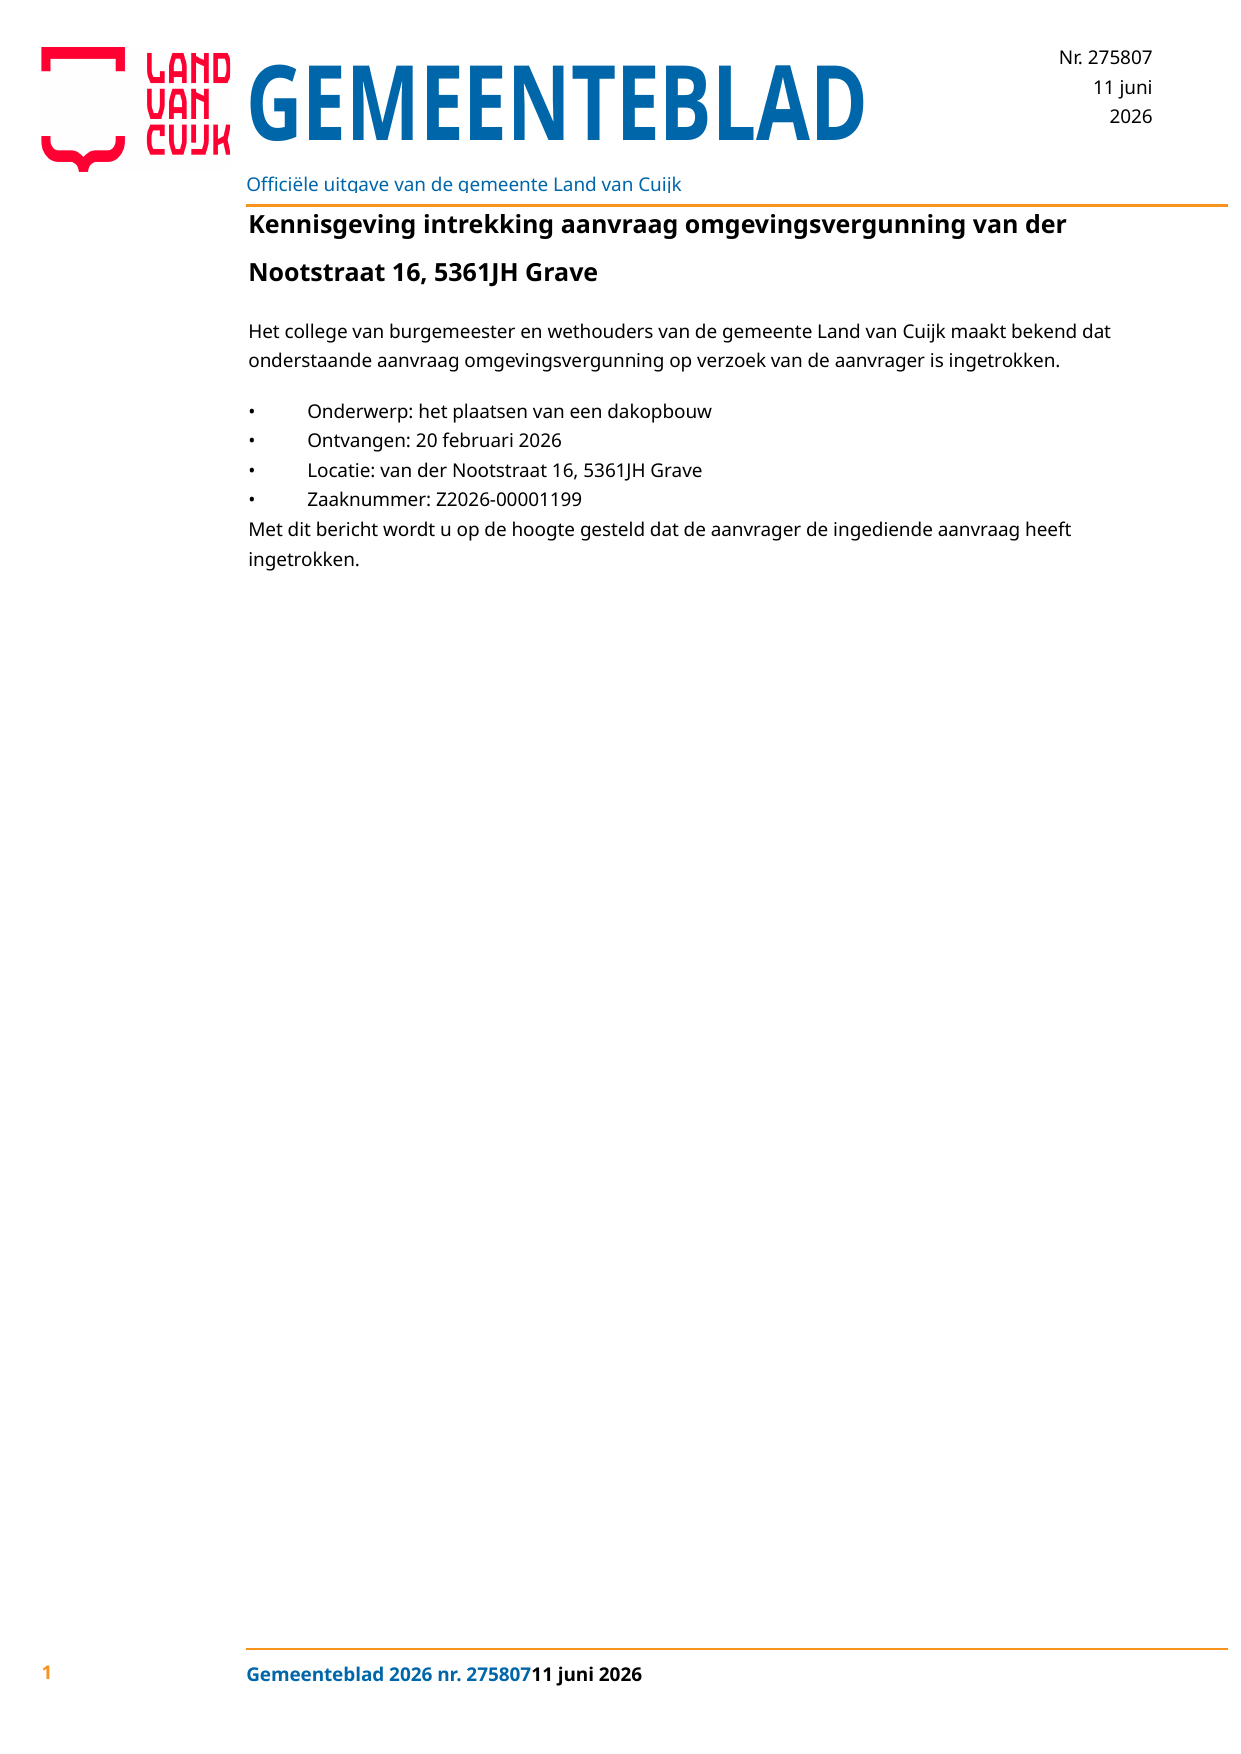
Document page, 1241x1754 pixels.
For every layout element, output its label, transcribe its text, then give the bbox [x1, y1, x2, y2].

text Het college van burgemeester en wethouders van de gemeente Land van Cuijk maakt bekend dat onderstaande aanvraag omgevingsvergunning op verzoek van de aanvrager is ingetrokken. [248, 318, 1152, 373]
list Ontvangen: 20 februari 2026 [248, 427, 1152, 453]
text Kennisgeving intrekking aanvraag omgevingsvergunning van der Nootstraat 16, 5361JH Grave [248, 207, 1152, 288]
list Zaaknummer: Z2026-00001199 [248, 487, 1152, 512]
text Met dit bericht wordt u op de hoogte gesteld dat de aanvrager de ingediende aanvraag heeft ingetrokken. [248, 516, 1152, 572]
list Onderwerp: het plaatsen van een dakopbouw [248, 398, 1152, 424]
list Locatie: van der Nootstraat 16, 5361JH Grave [248, 457, 1152, 483]
picture [41, 47, 231, 172]
